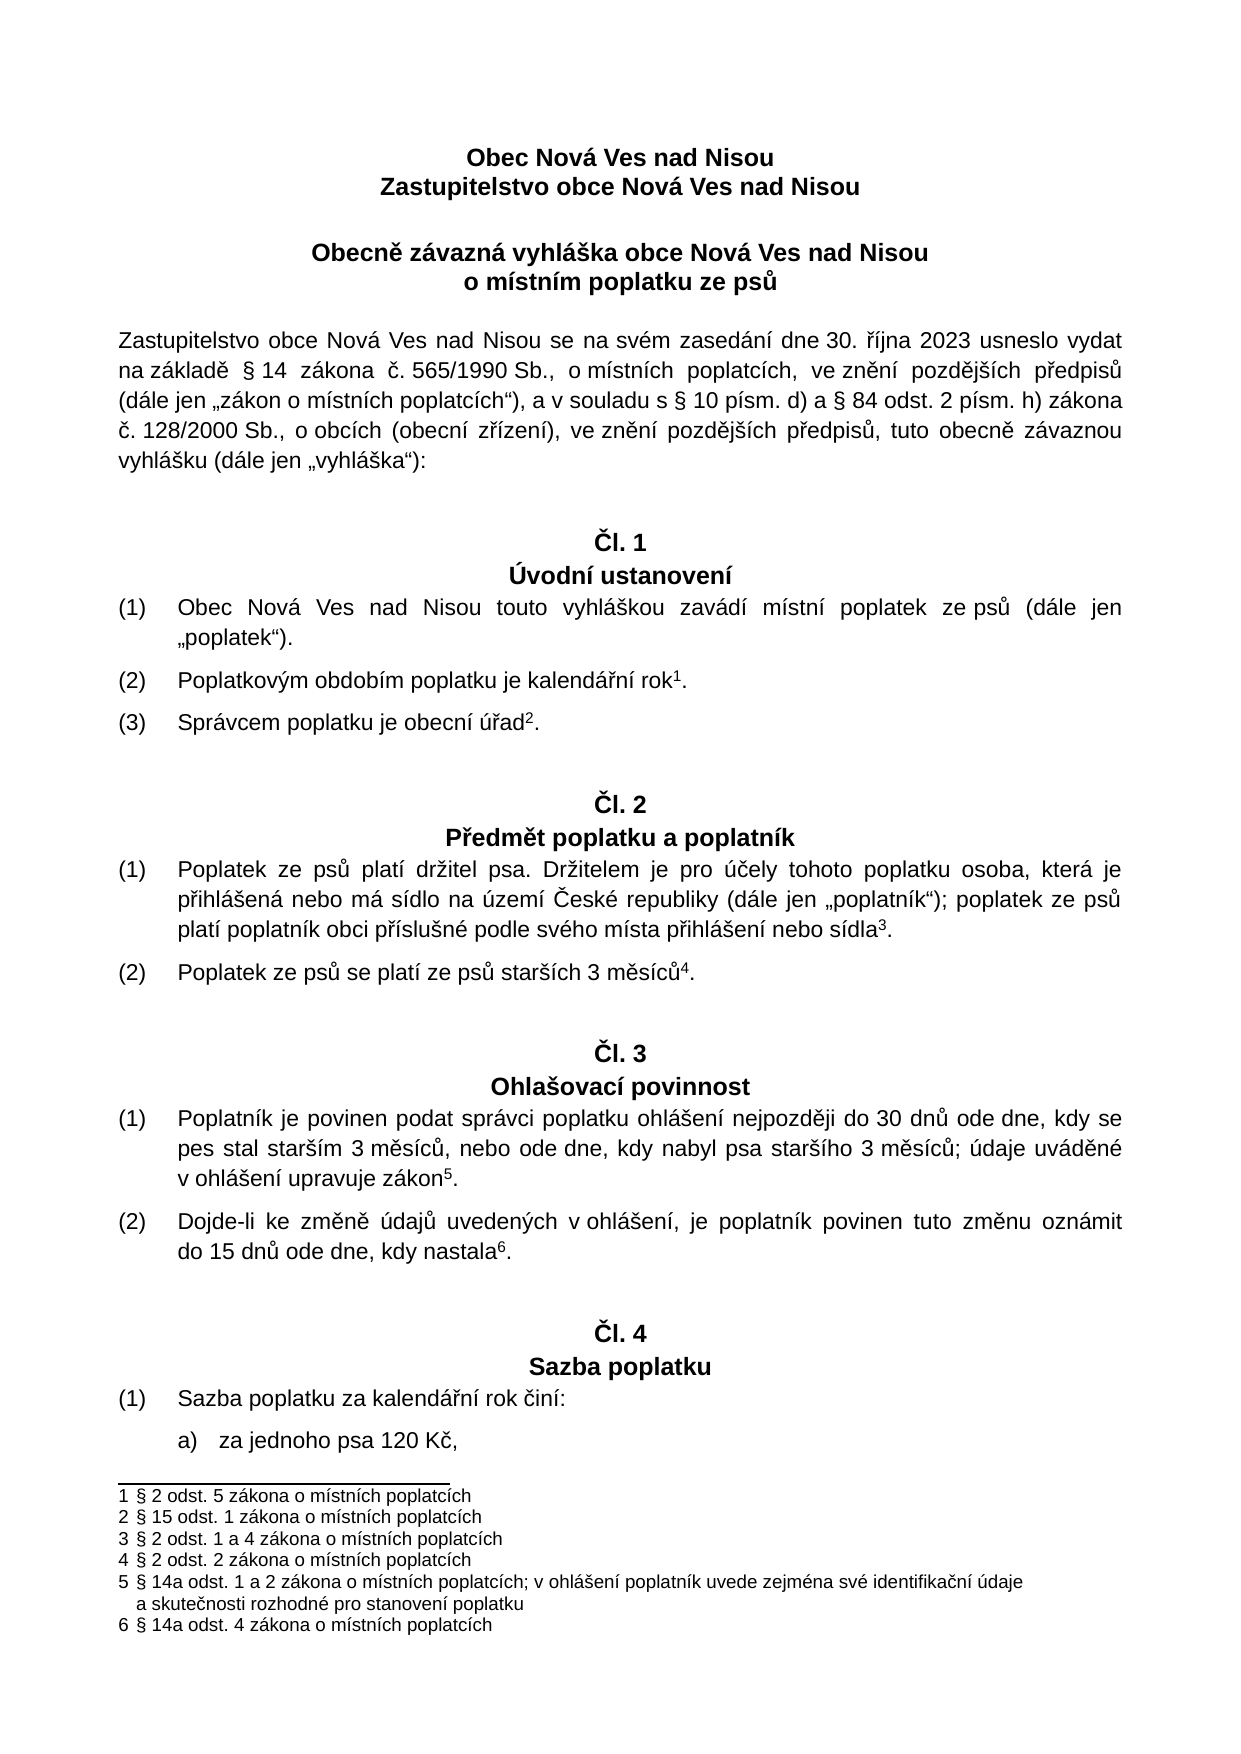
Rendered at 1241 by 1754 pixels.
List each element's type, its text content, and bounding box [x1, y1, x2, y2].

list Poplatkovým obdobím poplatku je kalendářní rok. [118, 667, 1122, 693]
list Obec Nová Ves nad Nisou touto vyhláškou zavádí místní poplatek ze psů (dále jen „poplatek“). [118, 594, 1122, 650]
list Poplatník je povinen podat správci poplatku ohlášení nejpozději do 30 dnů ode dne, kdy se pes stal starším 3 měsíců, nebo ode dne, kdy nabyl psa staršího 3 měsíců; údaje uváděné v ohlášení upravuje zákon. [118, 1105, 1122, 1192]
subtitle Obecně závazná vyhláška obce Nová Ves nad Nisou o místním poplatku ze psů [118, 238, 1122, 295]
subtitle Čl. 4 Sazba poplatku [118, 1318, 1122, 1380]
list Správcem poplatku je obecní úřad. [118, 709, 1122, 736]
list § 2 odst. 5 zákona o místních poplatcích [118, 1484, 1122, 1506]
text Obec Nová Ves nad Nisou Zastupitelstvo obce Nová Ves nad Nisou [118, 143, 1122, 201]
list Poplatek ze psů platí držitel psa. Držitelem je pro účely tohoto poplatku osoba, která je přihlášená nebo má sídlo na území České republiky (dále jen „poplatník“); poplatek ze psů platí poplatník obci příslušné podle svého místa přihlášení nebo sídla. [118, 856, 1122, 942]
list § 2 odst. 2 zákona o místních poplatcích [118, 1549, 1122, 1571]
list Sazba poplatku za kalendářní rok činí: [118, 1384, 1122, 1411]
subtitle Čl. 2 Předmět poplatku a poplatník [118, 789, 1122, 851]
list § 14a odst. 4 zákona o místních poplatcích [118, 1614, 1122, 1635]
list Poplatek ze psů se platí ze psů starších 3 měsíců. [118, 959, 1122, 985]
subtitle Čl. 3 Ohlašovací povinnost [118, 1039, 1122, 1101]
list za jednoho psa 120 Kč, [177, 1427, 1122, 1454]
list § 14a odst. 1 a 2 zákona o místních poplatcích; v ohlášení poplatník uvede zejména své identifikační údaje a skutečnosti rozhodné pro stanovení poplatku [118, 1571, 1122, 1614]
list § 2 odst. 1 a 4 zákona o místních poplatcích [118, 1528, 1122, 1549]
text Zastupitelstvo obce Nová Ves nad Nisou se na svém zasedání dne 30. října 2023 usneslo vydat na základě § 14 zákona č. 565/1990 Sb., o místních poplatcích, ve znění pozdějších předpisů (dále jen „zákon o místních poplatcích“), a v souladu s § 10 písm. d) a § 84 odst. 2 písm. h) zákona č. 128/2000 Sb., o obcích (obecní zřízení), ve znění pozdějších předpisů, tuto obecně závaznou vyhlášku (dále jen „vyhláška“): [118, 327, 1122, 474]
subtitle Čl. 1 Úvodní ustanovení [118, 528, 1122, 589]
list § 15 odst. 1 zákona o místních poplatcích [118, 1506, 1122, 1528]
list Dojde-li ke změně údajů uvedených v ohlášení, je poplatník povinen tuto změnu oznámit do 15 dnů ode dne, kdy nastala. [118, 1208, 1122, 1265]
